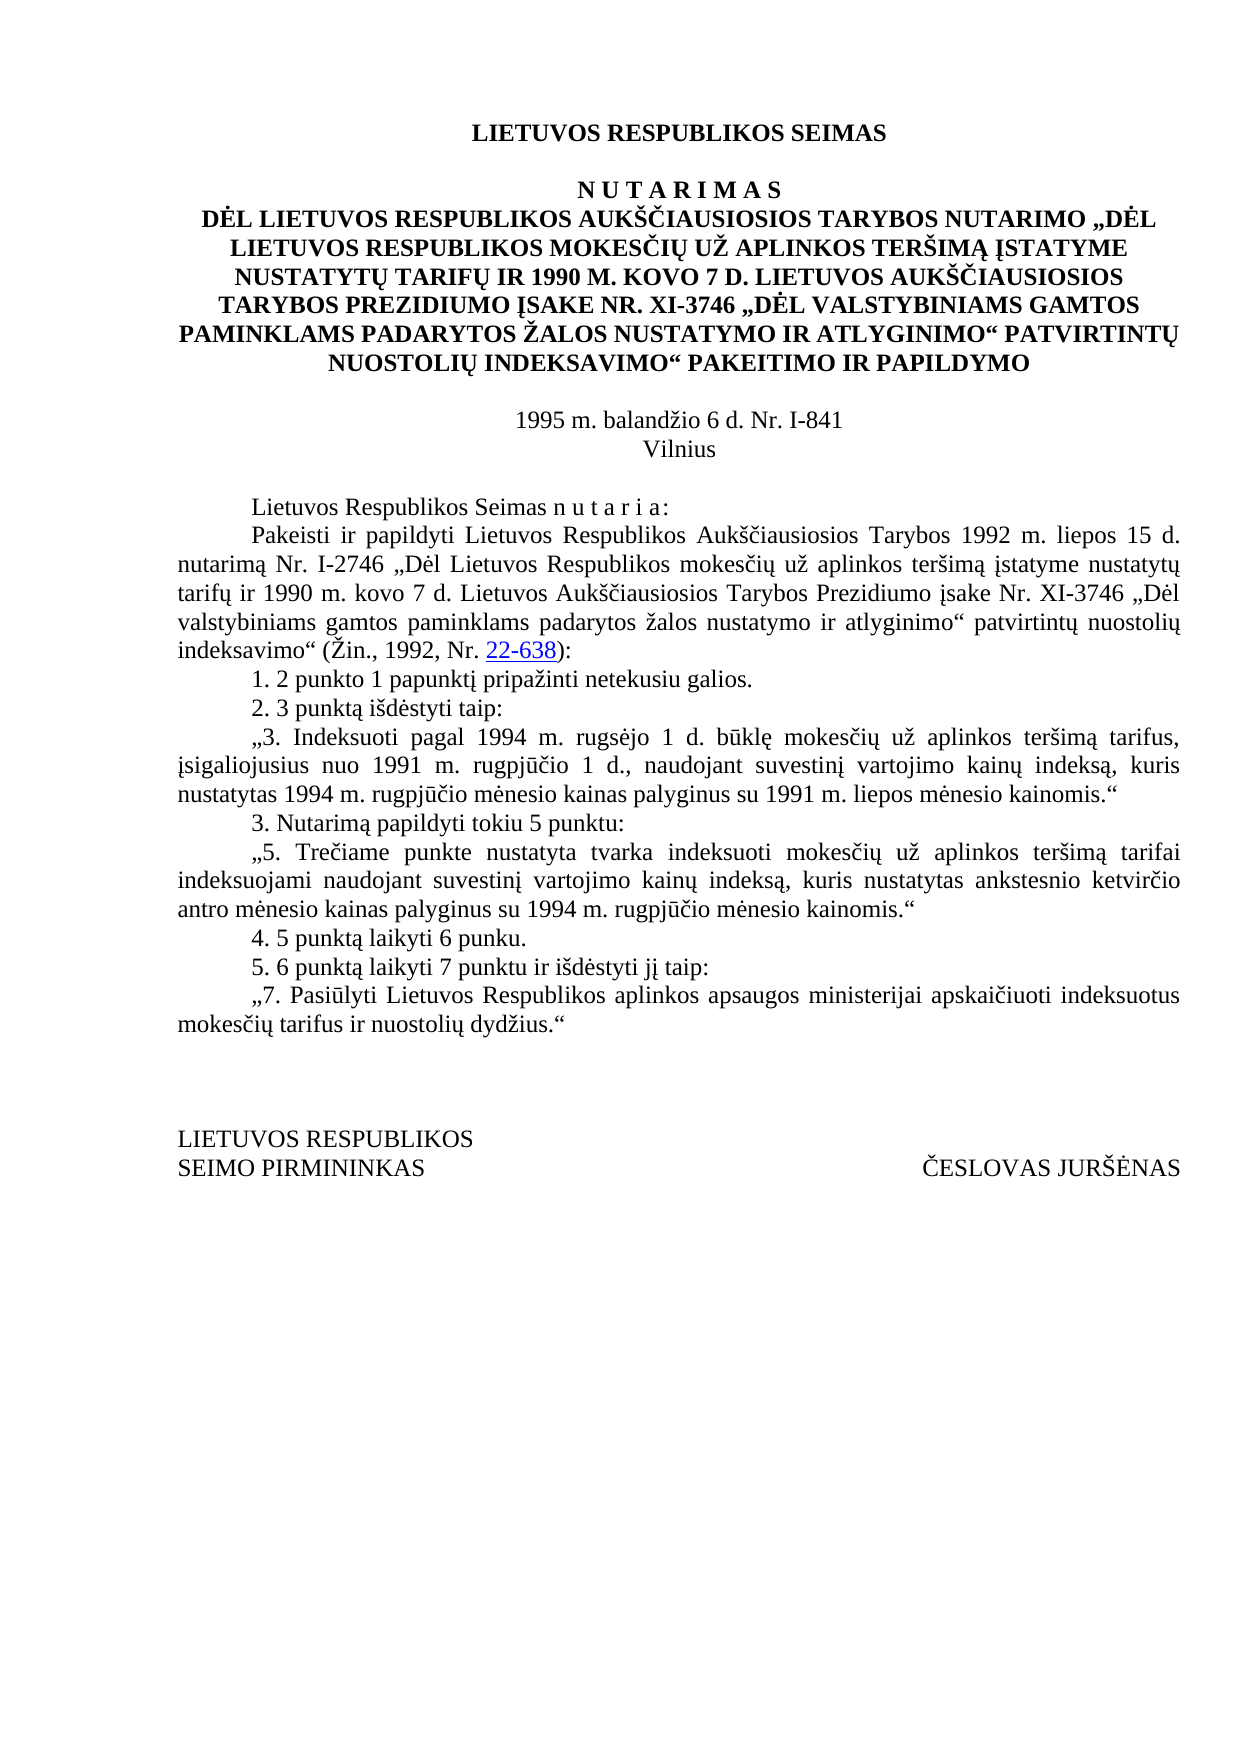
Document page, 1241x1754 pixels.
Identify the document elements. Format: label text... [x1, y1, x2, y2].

text „3. Indeksuoti pagal 1994 m. rugsėjo 1 d. būklę mokesčių už aplinkos teršimą tarifus, įsigaliojusius nuo 1991 m. rugpjūčio 1 d., naudojant suvestinį vartojimo kainų indeksą, kuris nustatytas 1994 m. rugpjūčio mėnesio kainas palyginus su 1991 m. liepos mėnesio kainomis.“ [177, 722, 1181, 808]
text 1995 m. balandžio 6 d. Nr. I-841 [177, 406, 1181, 434]
text Lietuvos Respublikos Seimas nutaria: [177, 492, 1181, 521]
text LIETUVOS RESPUBLIKOS SEIMAS [177, 118, 1181, 147]
text „7. Pasiūlyti Lietuvos Respublikos aplinkos apsaugos ministerijai apskaičiuoti indeksuotus mokesčių tarifus ir nuostolių dydžius.“ [177, 981, 1181, 1038]
text DĖL LIETUVOS RESPUBLIKOS AUKŠČIAUSIOSIOS TARYBOS NUTARIMO „DĖL LIETUVOS RESPUBLIKOS MOKESČIŲ UŽ APLINKOS TERŠIMĄ ĮSTATYME NUSTATYTŲ TARIFŲ IR 1990 M. KOVO 7 D. LIETUVOS AUKŠČIAUSIOSIOS TARYBOS PREZIDIUMO ĮSAKE NR. XI-3746 „DĖL VALSTYBINIAMS GAMTOS PAMINKLAMS PADARYTOS ŽALOS NUSTATYMO IR ATLYGINIMO“ PATVIRTINTŲ NUOSTOLIŲ INDEKSAVIMO“ PAKEITIMO IR PAPILDYMO [177, 204, 1181, 377]
text LIETUVOS RESPUBLIKOS [177, 1124, 1181, 1153]
text 4. 5 punktą laikyti 6 punku. [177, 923, 1181, 952]
text 5. 6 punktą laikyti 7 punktu ir išdėstyti jį taip: [177, 952, 1181, 981]
text 3. Nutarimą papildyti tokiu 5 punktu: [177, 808, 1181, 837]
text Pakeisti ir papildyti Lietuvos Respublikos Aukščiausiosios Tarybos 1992 m. liepos 15 d. nutarimą Nr. I-2746 „Dėl Lietuvos Respublikos mokesčių už aplinkos teršimą įstatyme nustatytų tarifų ir 1990 m. kovo 7 d. Lietuvos Aukščiausiosios Tarybos Prezidiumo įsake Nr. XI-3746 „Dėl valstybiniams gamtos paminklams padarytos žalos nustatymo ir atlyginimo“ patvirtintų nuostolių indeksavimo“ (Žin., 1992, Nr. 22-638): [177, 521, 1181, 664]
text „5. Trečiame punkte nustatyta tvarka indeksuoti mokesčių už aplinkos teršimą tarifai indeksuojami naudojant suvestinį vartojimo kainų indeksą, kuris nustatytas ankstesnio ketvirčio antro mėnesio kainas palyginus su 1994 m. rugpjūčio mėnesio kainomis.“ [177, 837, 1181, 923]
text 2. 3 punktą išdėstyti taip: [177, 693, 1181, 722]
text N U T A R I M A S [177, 176, 1181, 204]
text Vilnius [177, 434, 1181, 463]
text SEIMO PIRMININKAS ČESLOVAS JURŠĖNAS [177, 1153, 1181, 1182]
text 1. 2 punkto 1 papunktį pripažinti netekusiu galios. [177, 664, 1181, 693]
